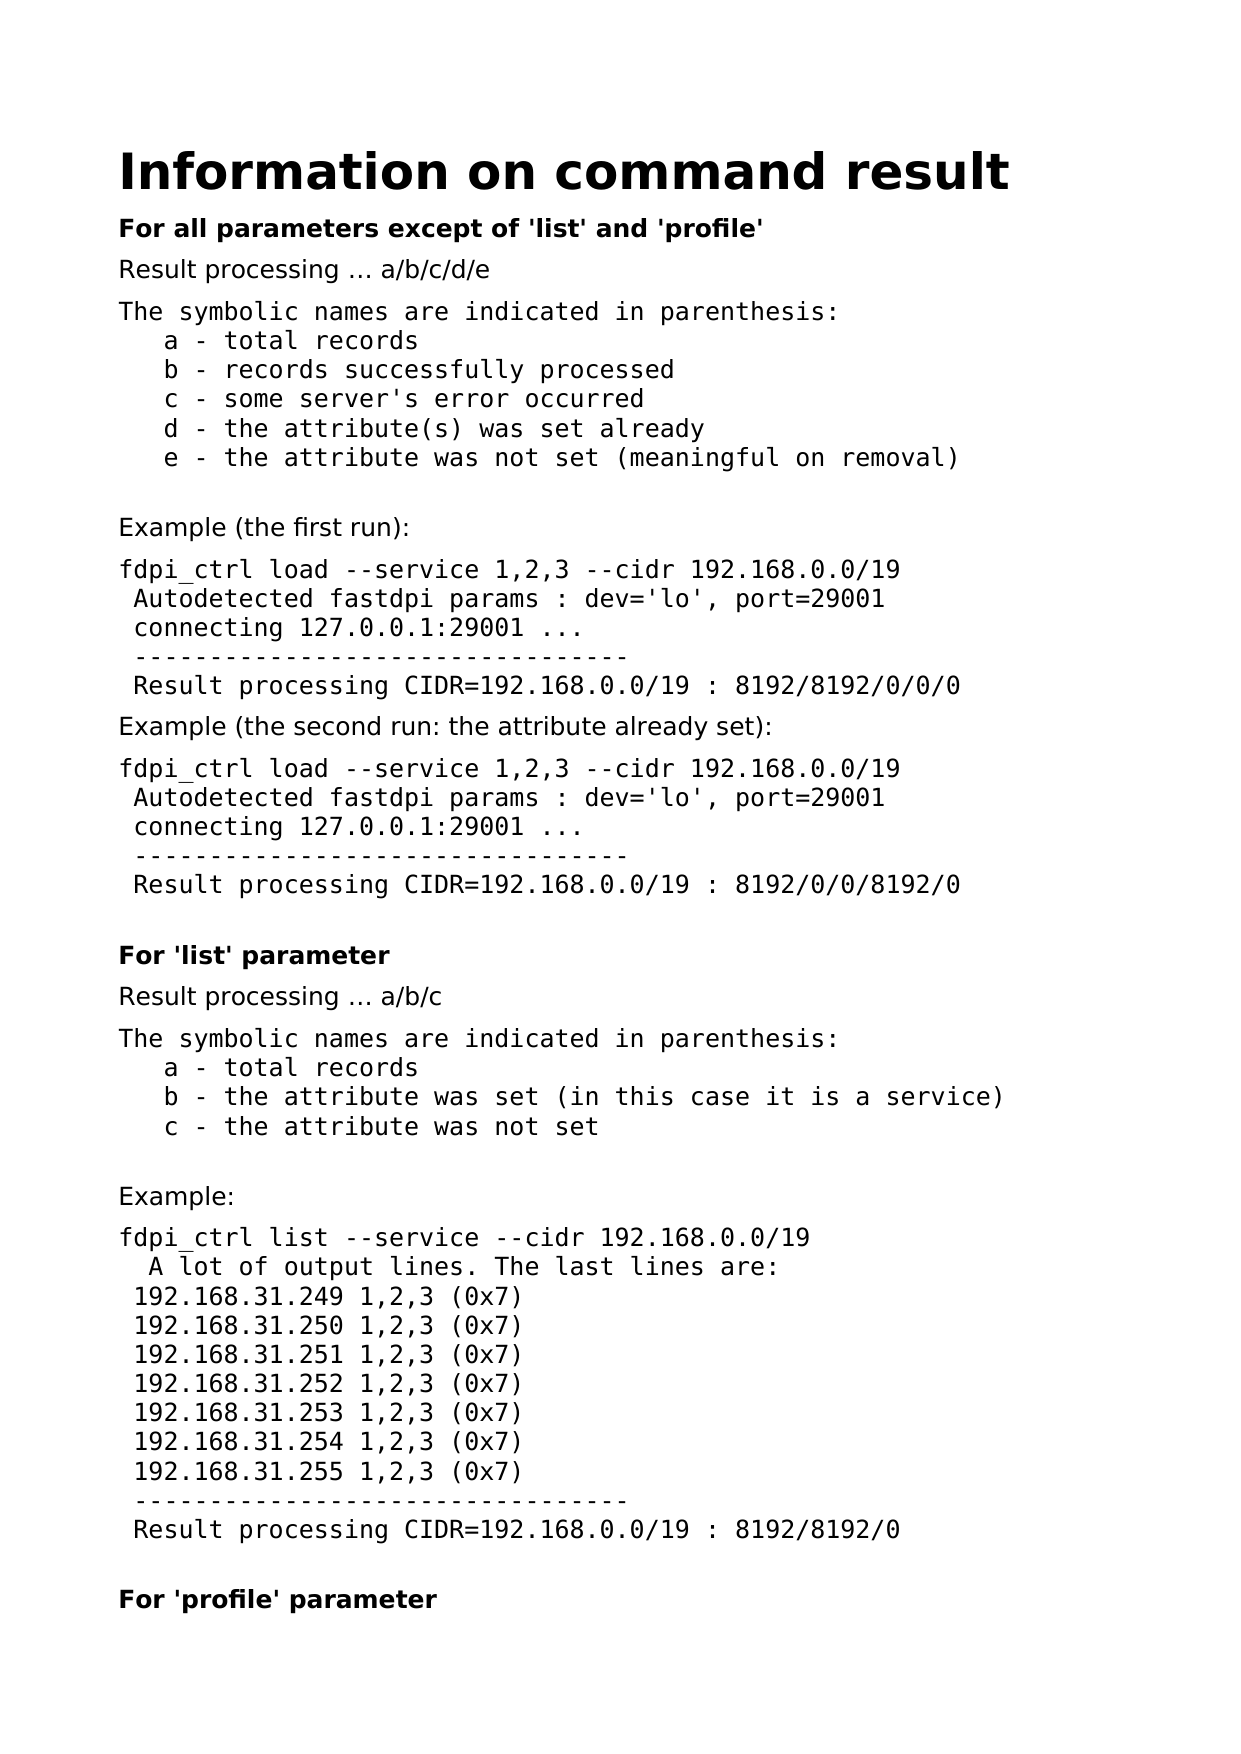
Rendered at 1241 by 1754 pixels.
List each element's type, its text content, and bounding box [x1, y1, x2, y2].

text For 'profile' parameter [118, 1585, 1122, 1614]
text For 'list' parameter [118, 941, 1122, 970]
text The symbolic names are indicated in parenthesis: a - total records b - records successfully processed c - some server's error occurred d - the attribute(s) was set already e - the attribute was not set (meaningful on removal) [118, 297, 1122, 501]
text Result processing … a/b/c/d/e [118, 256, 1122, 285]
text Example (the first run): [118, 513, 1122, 542]
text Result processing … a/b/c [118, 982, 1122, 1012]
text For all parameters except of 'list' and 'profile' [118, 214, 1122, 243]
text Example (the second run: the attribute already set): [118, 712, 1122, 742]
text The symbolic names are indicated in parenthesis: a - total records b - the attribute was set (in this case it is a service) c - the attribute was not set [118, 1024, 1122, 1170]
subtitle Information on command result [118, 143, 1122, 201]
text Example: [118, 1182, 1122, 1211]
text fdpi_ctrl load --service 1,2,3 --cidr 192.168.0.0/19 Autodetected fastdpi params : dev='lo', port=29001 connecting 127.0.0.1:29001 ... --------------------------------- Result processing CIDR=192.168.0.0/19 : 8192/0/0/8192/0 [118, 754, 1122, 929]
text fdpi_ctrl load --service 1,2,3 --cidr 192.168.0.0/19 Autodetected fastdpi params : dev='lo', port=29001 connecting 127.0.0.1:29001 ... --------------------------------- Result processing CIDR=192.168.0.0/19 : 8192/8192/0/0/0 [118, 555, 1122, 701]
text fdpi_ctrl list --service --cidr 192.168.0.0/19 A lot of output lines. The last lines are: 192.168.31.249 1,2,3 (0x7) 192.168.31.250 1,2,3 (0x7) 192.168.31.251 1,2,3 (0x7) 192.168.31.252 1,2,3 (0x7) 192.168.31.253 1,2,3 (0x7) 192.168.31.254 1,2,3 (0x7) 192.168.31.255 1,2,3 (0x7) --------------------------------- Result processing CIDR=192.168.0.0/19 : 8192/8192/0 [118, 1223, 1122, 1573]
